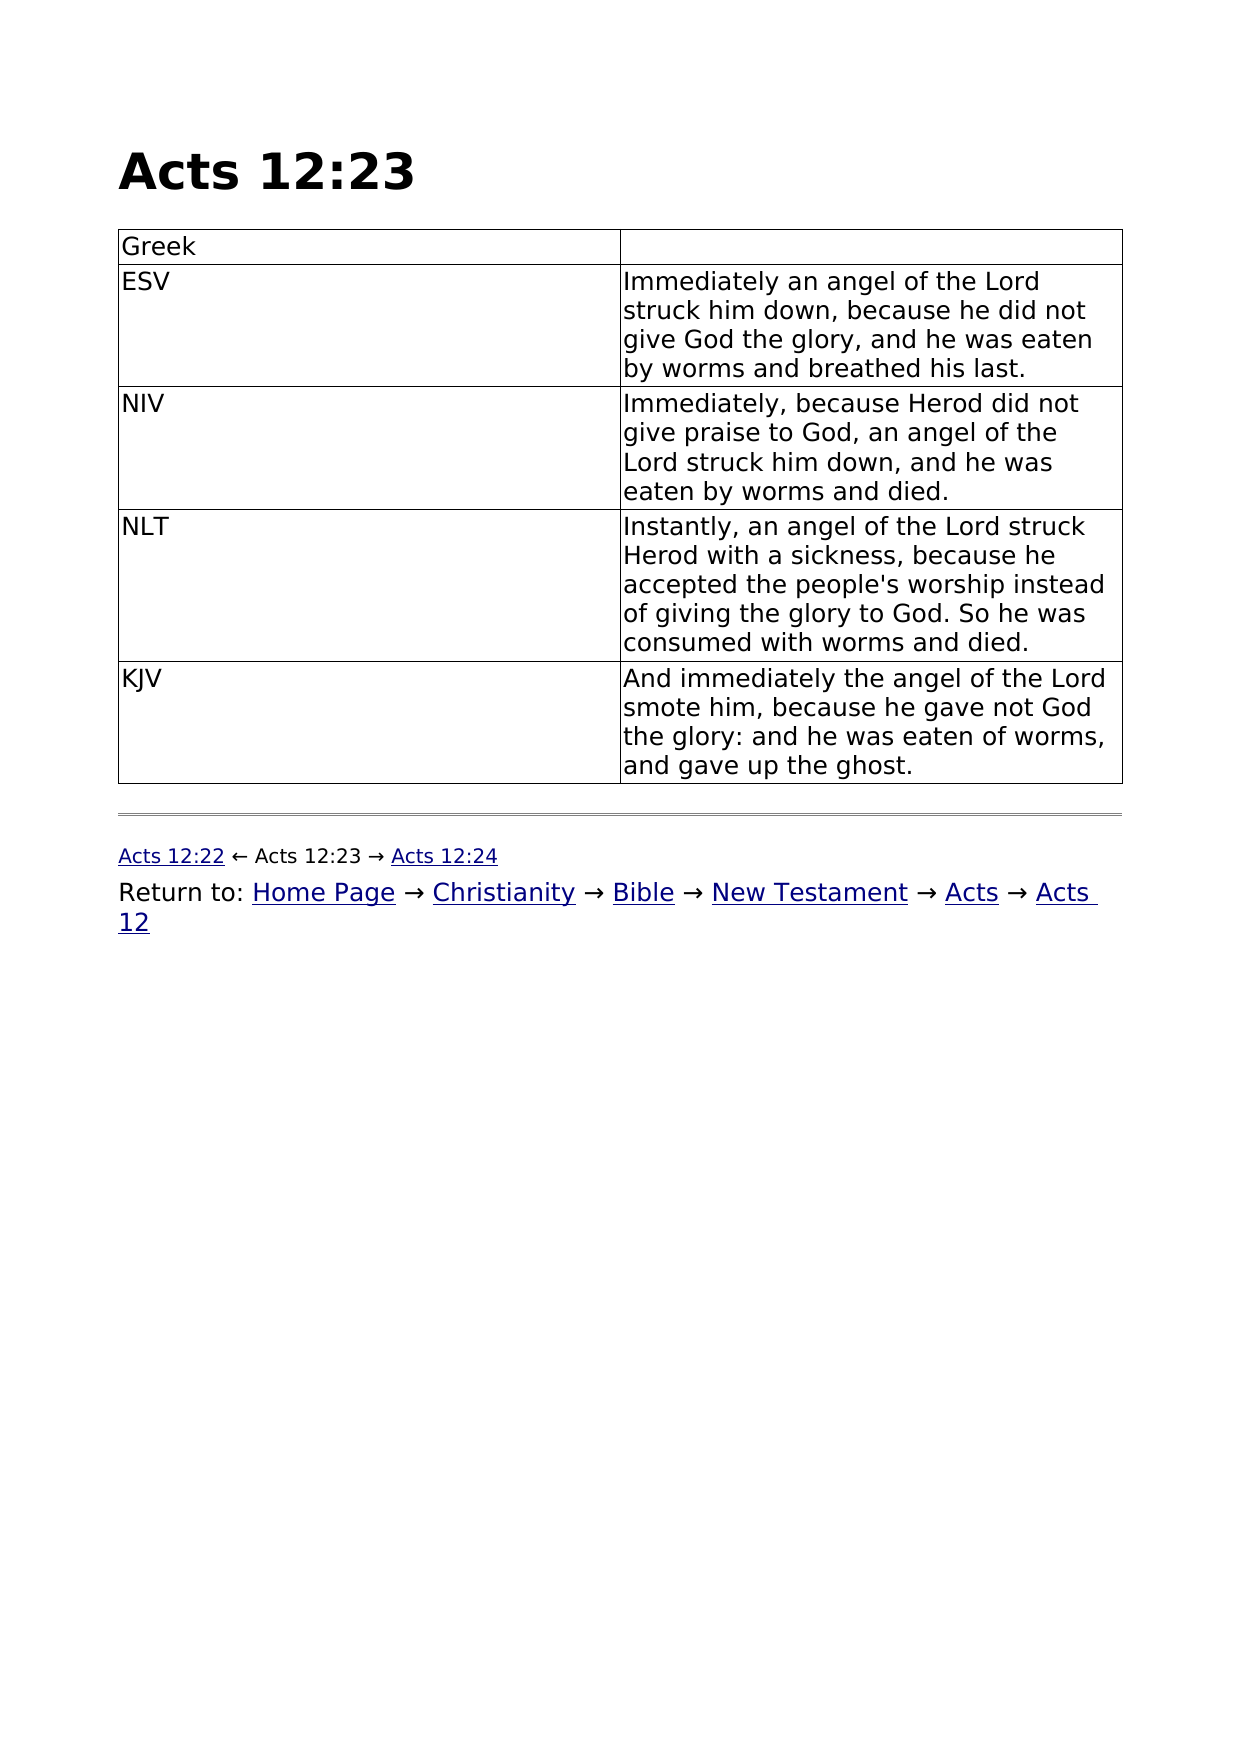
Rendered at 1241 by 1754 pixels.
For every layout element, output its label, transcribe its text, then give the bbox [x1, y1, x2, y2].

subtitle Acts 12:23 [118, 143, 1122, 201]
table_cell NLT [119, 510, 620, 661]
table_cell Immediately, because Herod did not give praise to God, an angel of the Lord struck him down, and he was eaten by worms and died. [621, 387, 1122, 509]
table_cell NIV [119, 387, 620, 509]
table_cell KJV [119, 662, 620, 783]
table_cell ESV [119, 265, 620, 386]
table_cell Immediately an angel of the Lord struck him down, because he did not give God the glory, and he was eaten by worms and breathed his last. [621, 265, 1122, 386]
table_header Greek [119, 230, 620, 264]
table_header [621, 230, 1122, 264]
table_cell And immediately the angel of the Lord smote him, because he gave not God the glory: and he was eaten of worms, and gave up the ghost. [621, 662, 1122, 783]
text Return to: Home Page → Christianity → Bible → New Testament → Acts → Acts 12 [118, 879, 1122, 937]
table_cell Instantly, an angel of the Lord struck Herod with a sickness, because he accepted the people's worship instead of giving the glory to God. So he was consumed with worms and died. [621, 510, 1122, 661]
text Acts 12:22 ← Acts 12:23 → Acts 12:24 [118, 844, 1122, 879]
